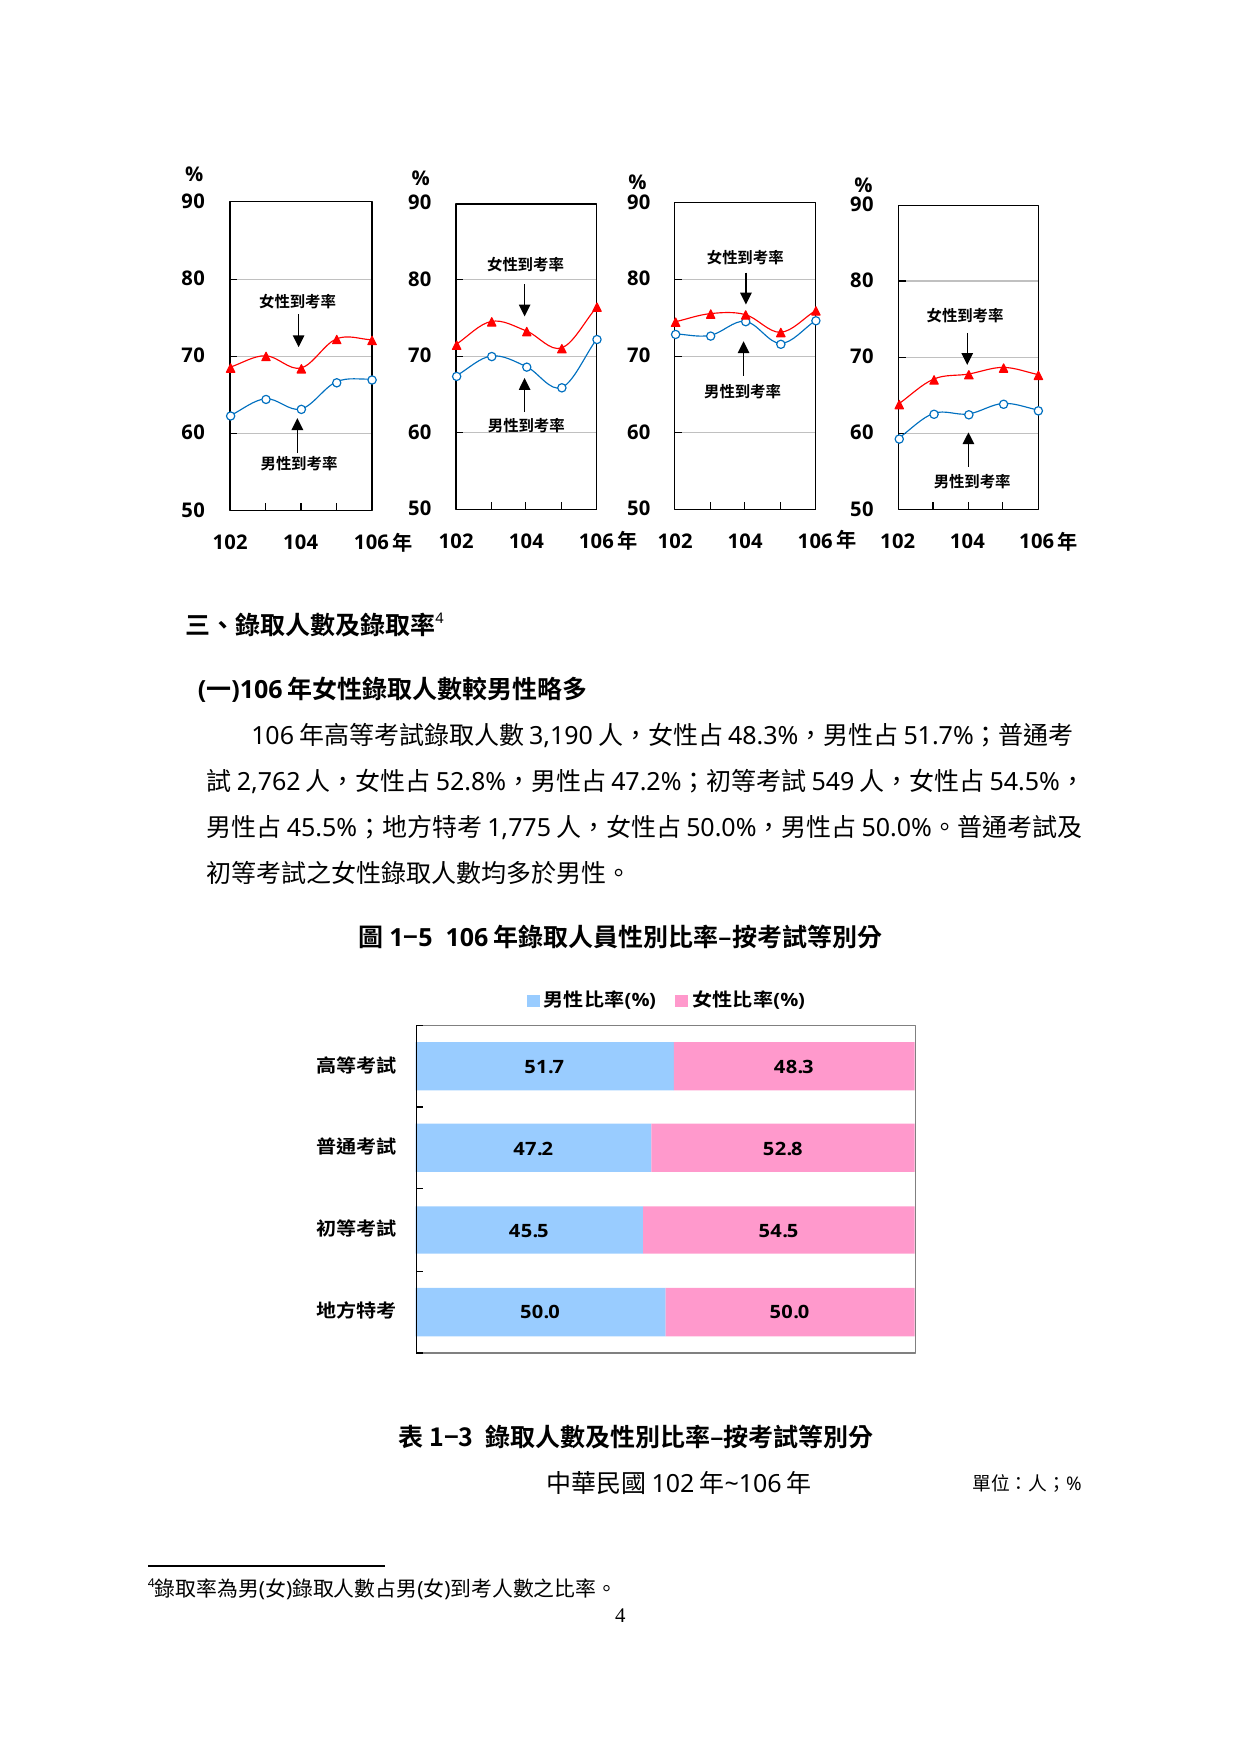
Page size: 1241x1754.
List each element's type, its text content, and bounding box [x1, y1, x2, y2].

subtitle 錄取人數及錄取率 [185, 597, 1092, 643]
text 單位：人；% [972, 1469, 1091, 1496]
text 圖 1−5 106年錄取人員性別比率–按考試等別分 [148, 910, 1092, 956]
text 表 1−3 錄取人數及性別比率–按考試等別分 [229, 1410, 1092, 1456]
text 106年高等考試錄取人數3,190人，女性占48.3%，男性占51.7%；普通考試2,762人，女性占52.8%，男性占47.2%；初等考試549人，女性占54.5%，男性占45.5%；地方特考1,775人，女性占50.0%，男性占50.0%。普通考試及初等考試之女性錄取人數均多於男性。 [207, 708, 1092, 891]
text (一)106年女性錄取人數較男性略多 [148, 662, 1092, 708]
text 中華民國102年~106年 [229, 1456, 1106, 1517]
list 錄取率為男(女)錄取人數占男(女)到考人數之比率。 [148, 1572, 1092, 1602]
